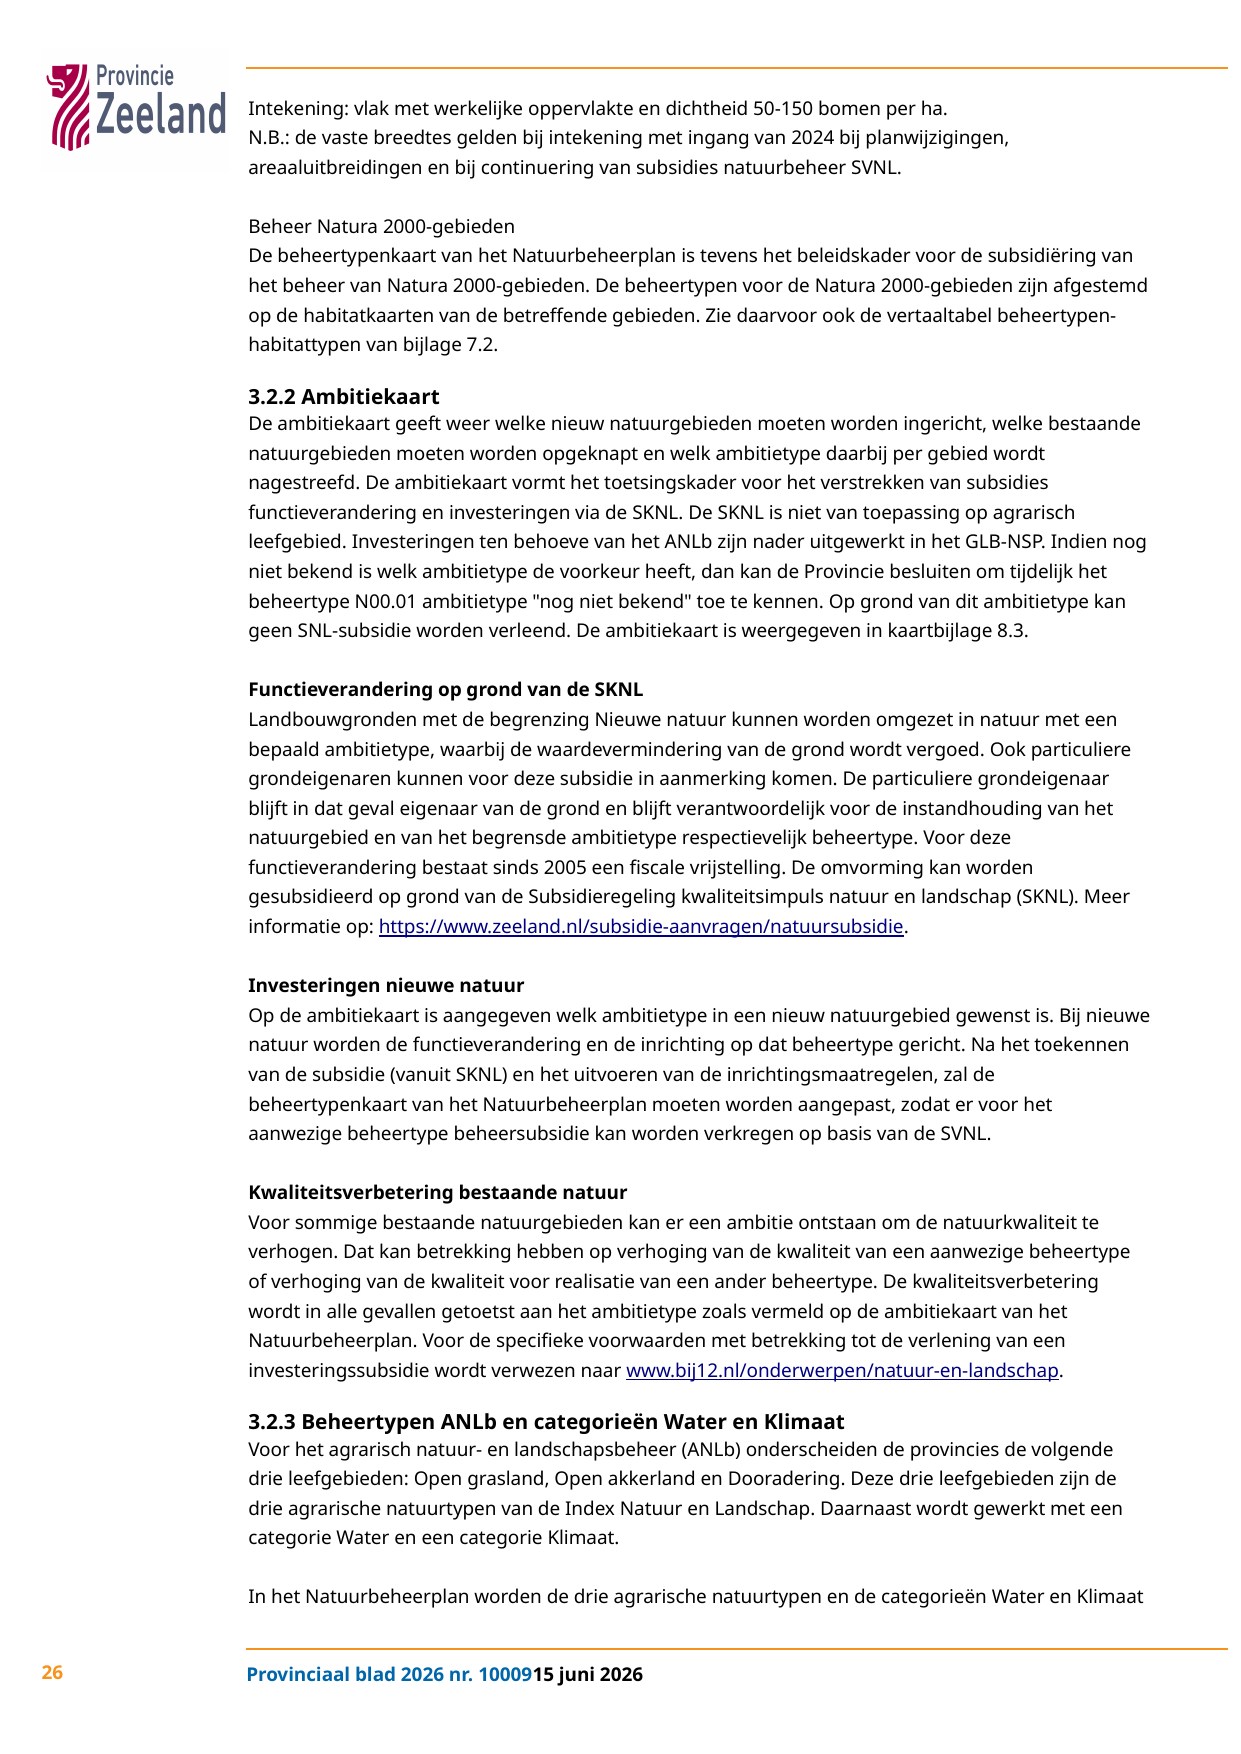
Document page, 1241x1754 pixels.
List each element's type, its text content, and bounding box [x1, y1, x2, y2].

text 3.2.3 Beheertypen ANLb en categorieën Water en Klimaat [248, 1407, 1152, 1436]
text Beheer Natura 2000-gebieden [248, 213, 1152, 239]
text 3.2.2 Ambitiekaart [248, 382, 1152, 410]
text Landbouwgronden met de begrenzing Nieuwe natuur kunnen worden omgezet in natuur met een bepaald ambitietype, waarbij de waardevermindering van de grond wordt vergoed. Ook particuliere grondeigenaren kunnen voor deze subsidie in aanmerking komen. De particuliere grondeigenaar blijft in dat geval eigenaar van de grond en blijft verantwoordelijk voor de instandhouding van het natuurgebied en van het begrensde ambitietype respectievelijk beheertype. Voor deze functieverandering bestaat sinds 2005 een fiscale vrijstelling. De omvorming kan worden gesubsidieerd op grond van de Subsidieregeling kwaliteitsimpuls natuur en landschap (SKNL). Meer informatie op: https://www.zeeland.nl/subsidie-aanvragen/natuursubsidie. [248, 706, 1152, 939]
text Investeringen nieuwe natuur [248, 972, 1152, 998]
text Voor het agrarisch natuur- en landschapsbeheer (ANLb) onderscheiden de provincies de volgende drie leefgebieden: Open grasland, Open akkerland en Dooradering. Deze drie leefgebieden zijn de drie agrarische natuurtypen van de Index Natuur en Landschap. Daarnaast wordt gewerkt met een categorie Water en een categorie Klimaat. [248, 1436, 1152, 1550]
text Functieverandering op grond van de SKNL [248, 677, 1152, 702]
picture [41, 47, 231, 172]
text N.B.: de vaste breedtes gelden bij intekening met ingang van 2024 bij planwijzigingen, areaaluitbreidingen en bij continuering van subsidies natuurbeheer SVNL. [248, 124, 1152, 180]
text Kwaliteitsverbetering bestaande natuur [248, 1179, 1152, 1205]
text Intekening: vlak met werkelijke oppervlakte en dichtheid 50-150 bomen per ha. [248, 95, 1152, 121]
text In het Natuurbeheerplan worden de drie agrarische natuurtypen en de categorieën Water en Klimaat [248, 1584, 1152, 1609]
text De ambitiekaart geeft weer welke nieuw natuurgebieden moeten worden ingericht, welke bestaande natuurgebieden moeten worden opgeknapt en welk ambitietype daarbij per gebied wordt nagestreefd. De ambitiekaart vormt het toetsingskader voor het verstrekken van subsidies functieverandering en investeringen via de SKNL. De SKNL is niet van toepassing op agrarisch leefgebied. Investeringen ten behoeve van het ANLb zijn nader uitgewerkt in het GLB-NSP. Indien nog niet bekend is welk ambitietype de voorkeur heeft, dan kan de Provincie besluiten om tijdelijk het beheertype N00.01 ambitietype "nog niet bekend" toe te kennen. Op grond van dit ambitietype kan geen SNL-subsidie worden verleend. De ambitiekaart is weergegeven in kaartbijlage 8.3. [248, 410, 1152, 643]
text De beheertypenkaart van het Natuurbeheerplan is tevens het beleidskader voor de subsidiëring van het beheer van Natura 2000-gebieden. De beheertypen voor de Natura 2000-gebieden zijn afgestemd op de habitatkaarten van de betreffende gebieden. Zie daarvoor ook de vertaaltabel beheertypen-habitattypen van bijlage 7.2. [248, 243, 1152, 357]
text Voor sommige bestaande natuurgebieden kan er een ambitie ontstaan om de natuurkwaliteit te verhogen. Dat kan betrekking hebben op verhoging van de kwaliteit van een aanwezige beheertype of verhoging van de kwaliteit voor realisatie van een ander beheertype. De kwaliteitsverbetering wordt in alle gevallen getoetst aan het ambitietype zoals vermeld op de ambitiekaart van het Natuurbeheerplan. Voor de specifieke voorwaarden met betrekking tot de verlening van een investeringssubsidie wordt verwezen naar www.bij12.nl/onderwerpen/natuur-en-landschap. [248, 1209, 1152, 1383]
text Op de ambitiekaart is aangegeven welk ambitietype in een nieuw natuurgebied gewenst is. Bij nieuwe natuur worden de functieverandering en de inrichting op dat beheertype gericht. Na het toekennen van de subsidie (vanuit SKNL) en het uitvoeren van de inrichtingsmaatregelen, zal de beheertypenkaart van het Natuurbeheerplan moeten worden aangepast, zodat er voor het aanwezige beheertype beheersubsidie kan worden verkregen op basis van de SVNL. [248, 1002, 1152, 1146]
